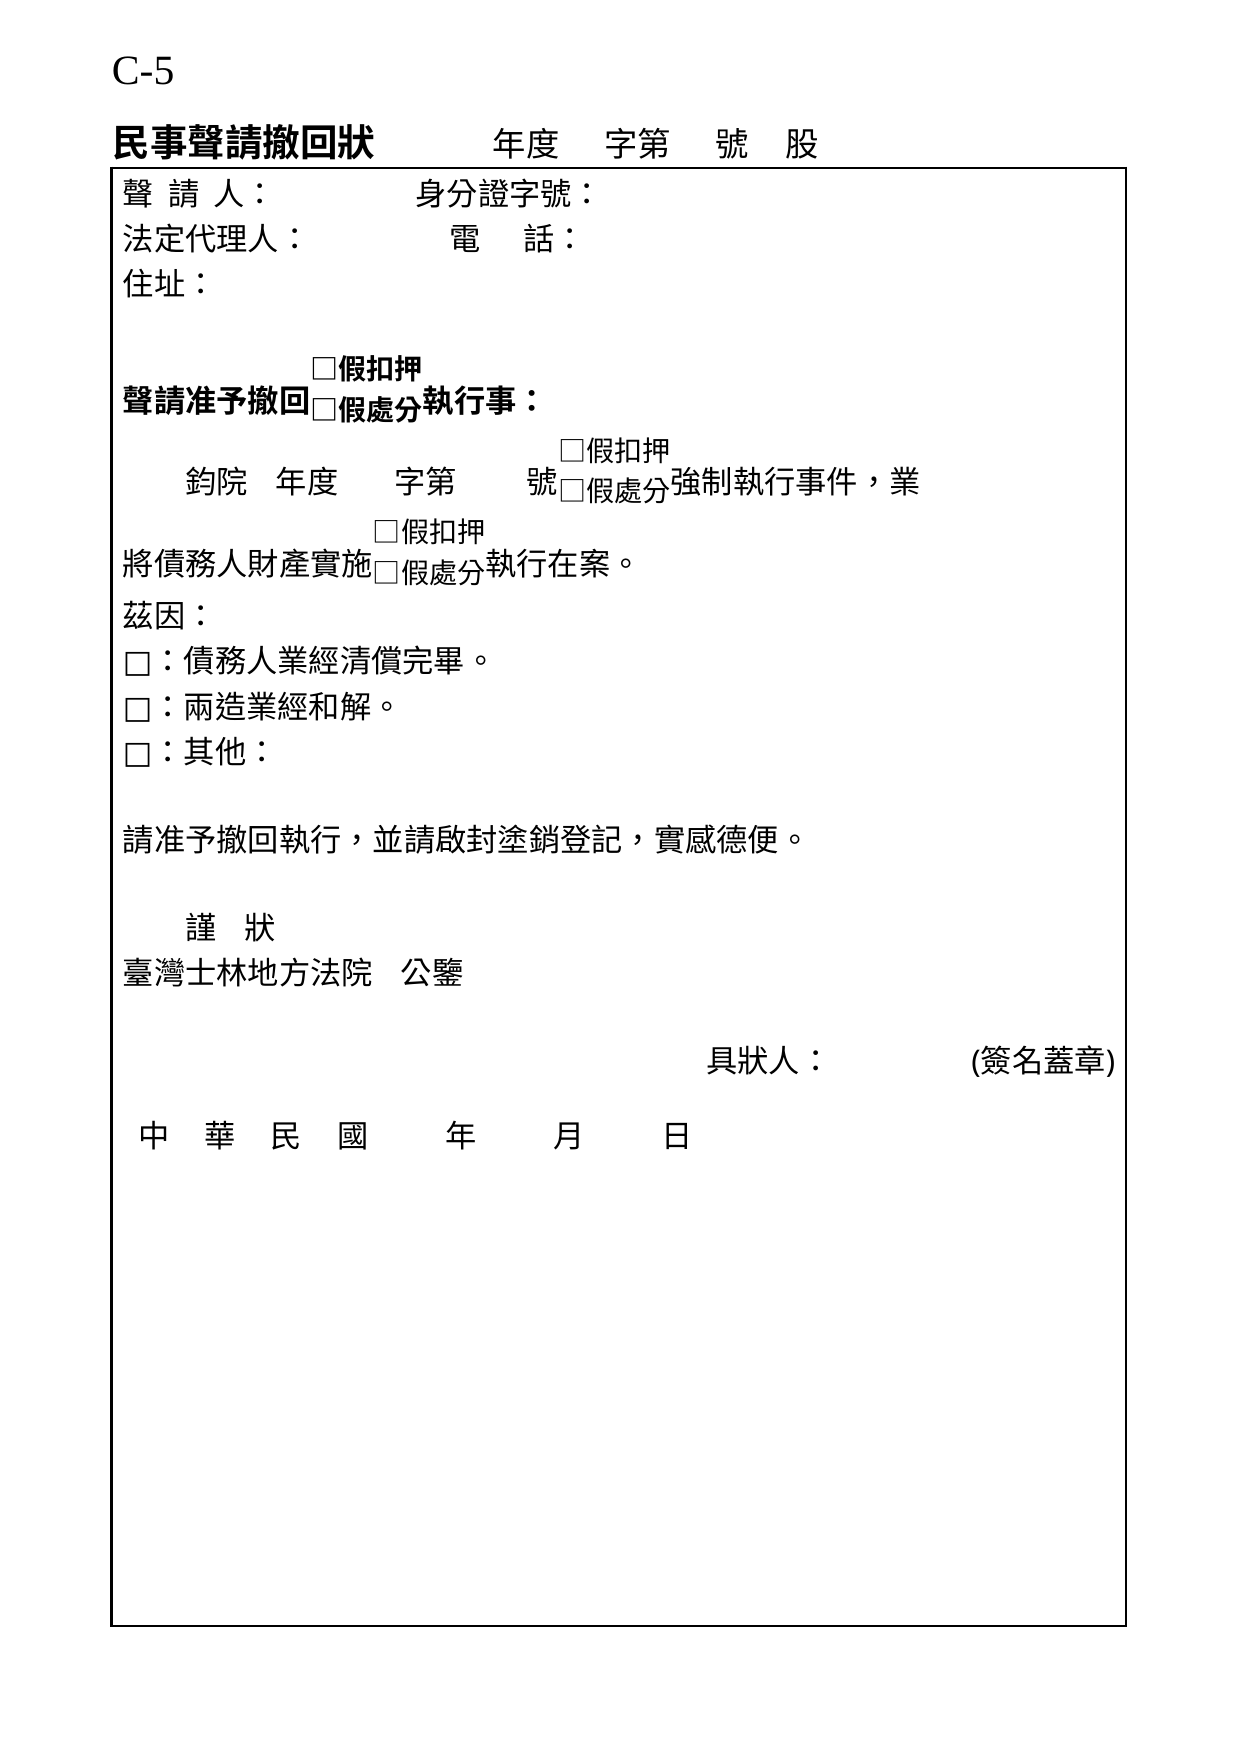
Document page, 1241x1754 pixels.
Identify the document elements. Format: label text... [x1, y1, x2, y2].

table_header 聲 請 人： 身分證字號： 法定代理人： 電 話： 住址： 聲請准予撤回□假扣押□假處分執行事： 鈞院 年度 字第 號□假扣押□假處分強制執行事件，業 將債務人財產實施□假扣押□假處分執行在案。 茲因： □：債務人業經清償完畢。 □：兩造業經和解。 □：其他： 請准予撤回執行，並請啟封塗銷登記，實感德便。 謹 狀 臺灣士林地方法院 公鑒 具狀人： (簽名蓋章) 中 華 民 國 年 月 日 [113, 169, 1125, 1625]
text [76, 38, 262, 112]
text C-5 [91, 46, 247, 94]
text 民事聲請撤回狀 年度 字第 號 股 [112, 112, 1125, 167]
